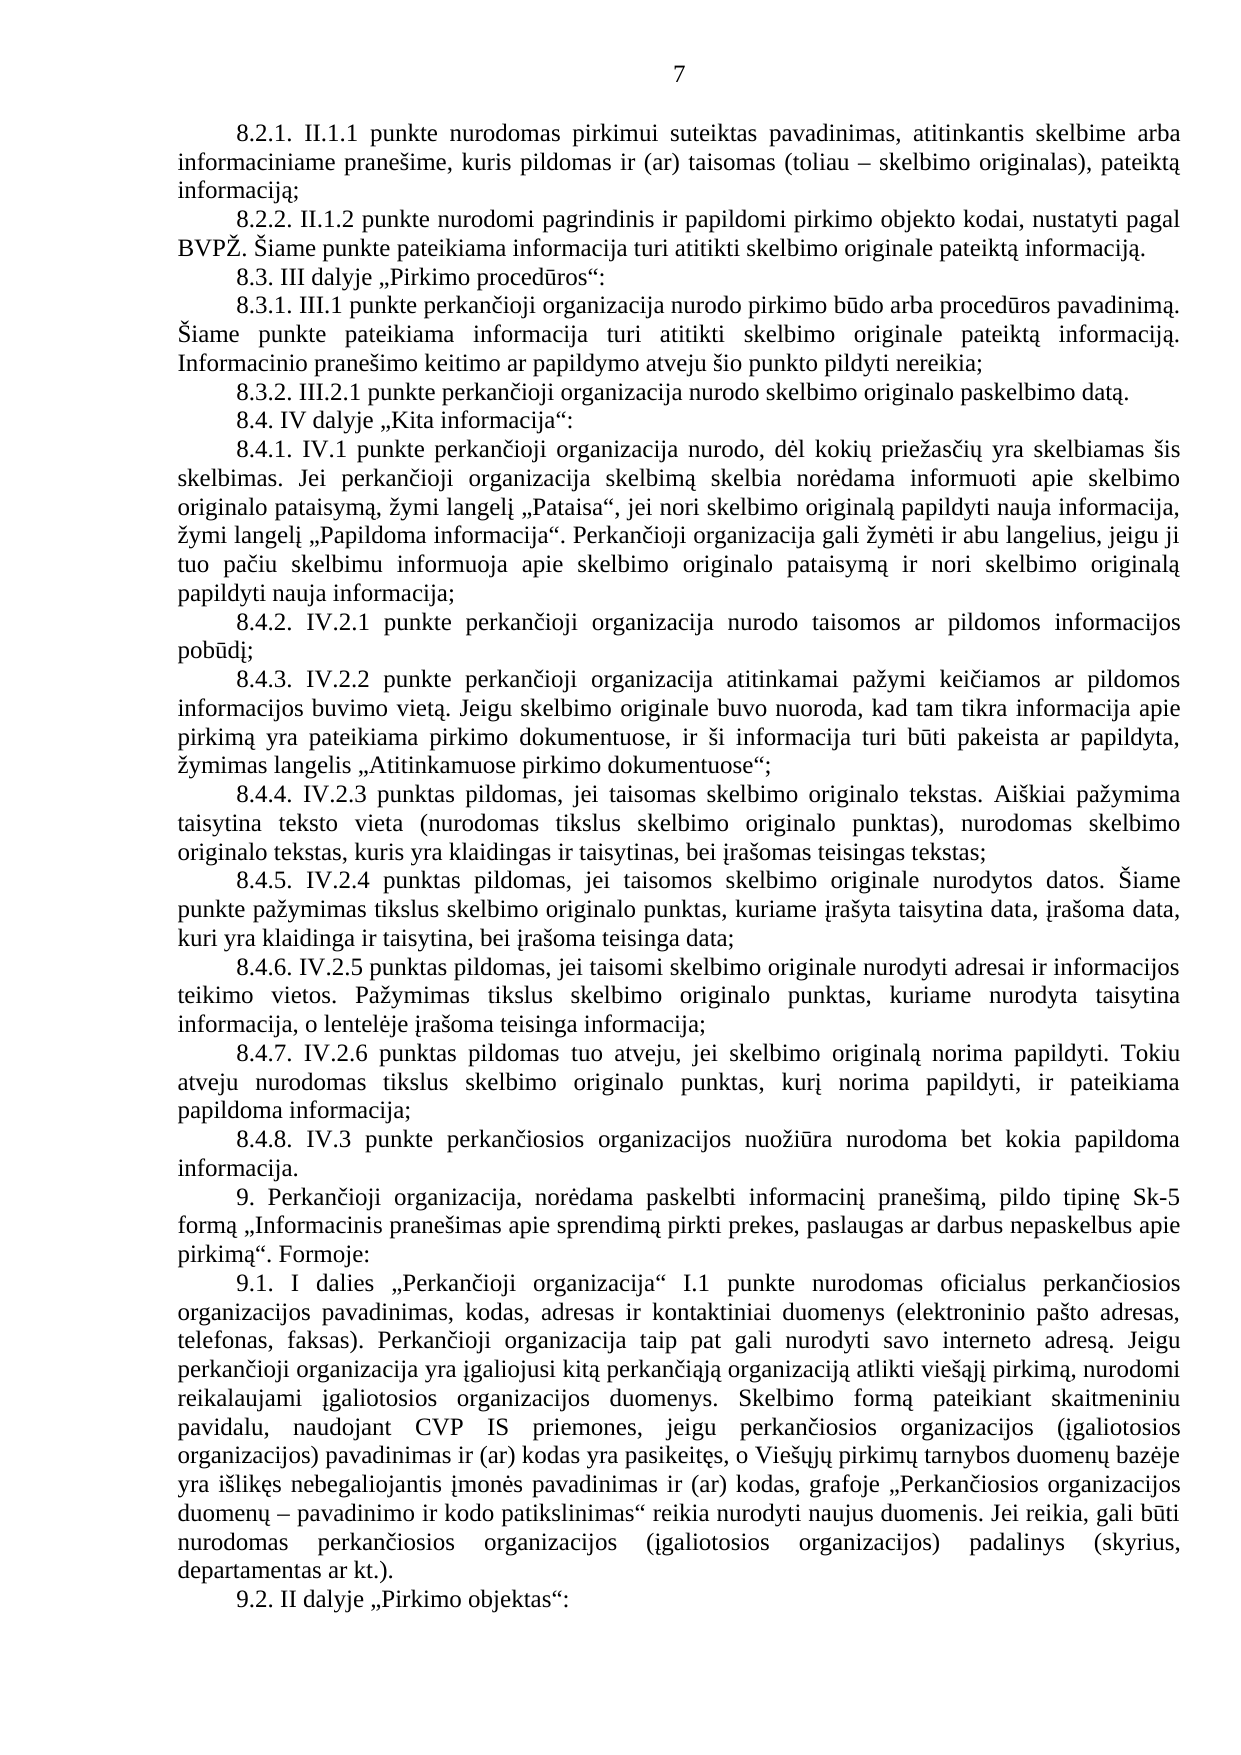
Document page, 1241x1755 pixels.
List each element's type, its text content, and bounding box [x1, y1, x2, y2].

text 8.3. III dalyje „Pirkimo procedūros“: [177, 262, 1181, 291]
text 8.2.1. II.1.1 punkte nurodomas pirkimui suteiktas pavadinimas, atitinkantis skelbime arba informaciniame pranešime, kuris pildomas ir (ar) taisomas (toliau – skelbimo originalas), pateiktą informaciją; [177, 118, 1181, 204]
text 8.2.2. II.1.2 punkte nurodomi pagrindinis ir papildomi pirkimo objekto kodai, nustatyti pagal BVPŽ. Šiame punkte pateikiama informacija turi atitikti skelbimo originale pateiktą informaciją. [177, 204, 1181, 262]
text 8.4.5. IV.2.4 punktas pildomas, jei taisomos skelbimo originale nurodytos datos. Šiame punkte pažymimas tikslus skelbimo originalo punktas, kuriame įrašyta taisytina data, įrašoma data, kuri yra klaidinga ir taisytina, bei įrašoma teisinga data; [177, 866, 1181, 952]
text 8.3.1. III.1 punkte perkančioji organizacija nurodo pirkimo būdo arba procedūros pavadinimą. Šiame punkte pateikiama informacija turi atitikti skelbimo originale pateiktą informaciją. Informacinio pranešimo keitimo ar papildymo atveju šio punkto pildyti nereikia; [177, 291, 1181, 377]
text 9.2. II dalyje „Pirkimo objektas“: [177, 1584, 1181, 1613]
text 8.4.4. IV.2.3 punktas pildomas, jei taisomas skelbimo originalo tekstas. Aiškiai pažymima taisytina teksto vieta (nurodomas tikslus skelbimo originalo punktas), nurodomas skelbimo originalo tekstas, kuris yra klaidingas ir taisytinas, bei įrašomas teisingas tekstas; [177, 779, 1181, 866]
text 9.1. I dalies „Perkančioji organizacija“ I.1 punkte nurodomas oficialus perkančiosios organizacijos pavadinimas, kodas, adresas ir kontaktiniai duomenys (elektroninio pašto adresas, telefonas, faksas). Perkančioji organizacija taip pat gali nurodyti savo interneto adresą. Jeigu perkančioji organizacija yra įgaliojusi kitą perkančiąją organizaciją atlikti viešąjį pirkimą, nurodomi reikalaujami įgaliotosios organizacijos duomenys. Skelbimo formą pateikiant skaitmeniniu pavidalu, naudojant CVP IS priemones, jeigu perkančiosios organizacijos (įgaliotosios organizacijos) pavadinimas ir (ar) kodas yra pasikeitęs, o Viešųjų pirkimų tarnybos duomenų bazėje yra išlikęs nebegaliojantis įmonės pavadinimas ir (ar) kodas, grafoje „Perkančiosios organizacijos duomenų – pavadinimo ir kodo patikslinimas“ reikia nurodyti naujus duomenis. Jei reikia, gali būti nurodomas perkančiosios organizacijos (įgaliotosios organizacijos) padalinys (skyrius, departamentas ar kt.). [177, 1268, 1181, 1584]
text 8.4.3. IV.2.2 punkte perkančioji organizacija atitinkamai pažymi keičiamos ar pildomos informacijos buvimo vietą. Jeigu skelbimo originale buvo nuoroda, kad tam tikra informacija apie pirkimą yra pateikiama pirkimo dokumentuose, ir ši informacija turi būti pakeista ar papildyta, žymimas langelis „Atitinkamuose pirkimo dokumentuose“; [177, 664, 1181, 779]
text 8.4.6. IV.2.5 punktas pildomas, jei taisomi skelbimo originale nurodyti adresai ir informacijos teikimo vietos. Pažymimas tikslus skelbimo originalo punktas, kuriame nurodyta taisytina informacija, o lentelėje įrašoma teisinga informacija; [177, 952, 1181, 1038]
text 8.3.2. III.2.1 punkte perkančioji organizacija nurodo skelbimo originalo paskelbimo datą. [177, 377, 1181, 406]
text 8.4.8. IV.3 punkte perkančiosios organizacijos nuožiūra nurodoma bet kokia papildoma informacija. [177, 1124, 1181, 1182]
text 9. Perkančioji organizacija, norėdama paskelbti informacinį pranešimą, pildo tipinę Sk-5 formą „Informacinis pranešimas apie sprendimą pirkti prekes, paslaugas ar darbus nepaskelbus apie pirkimą“. Formoje: [177, 1182, 1181, 1268]
text 8.4.7. IV.2.6 punktas pildomas tuo atveju, jei skelbimo originalą norima papildyti. Tokiu atveju nurodomas tikslus skelbimo originalo punktas, kurį norima papildyti, ir pateikiama papildoma informacija; [177, 1038, 1181, 1124]
text 8.4. IV dalyje „Kita informacija“: [177, 406, 1181, 434]
text 8.4.1. IV.1 punkte perkančioji organizacija nurodo, dėl kokių priežasčių yra skelbiamas šis skelbimas. Jei perkančioji organizacija skelbimą skelbia norėdama informuoti apie skelbimo originalo pataisymą, žymi langelį „Pataisa“, jei nori skelbimo originalą papildyti nauja informacija, žymi langelį „Papildoma informacija“. Perkančioji organizacija gali žymėti ir abu langelius, jeigu ji tuo pačiu skelbimu informuoja apie skelbimo originalo pataisymą ir nori skelbimo originalą papildyti nauja informacija; [177, 434, 1181, 607]
text 8.4.2. IV.2.1 punkte perkančioji organizacija nurodo taisomos ar pildomos informacijos pobūdį; [177, 607, 1181, 664]
